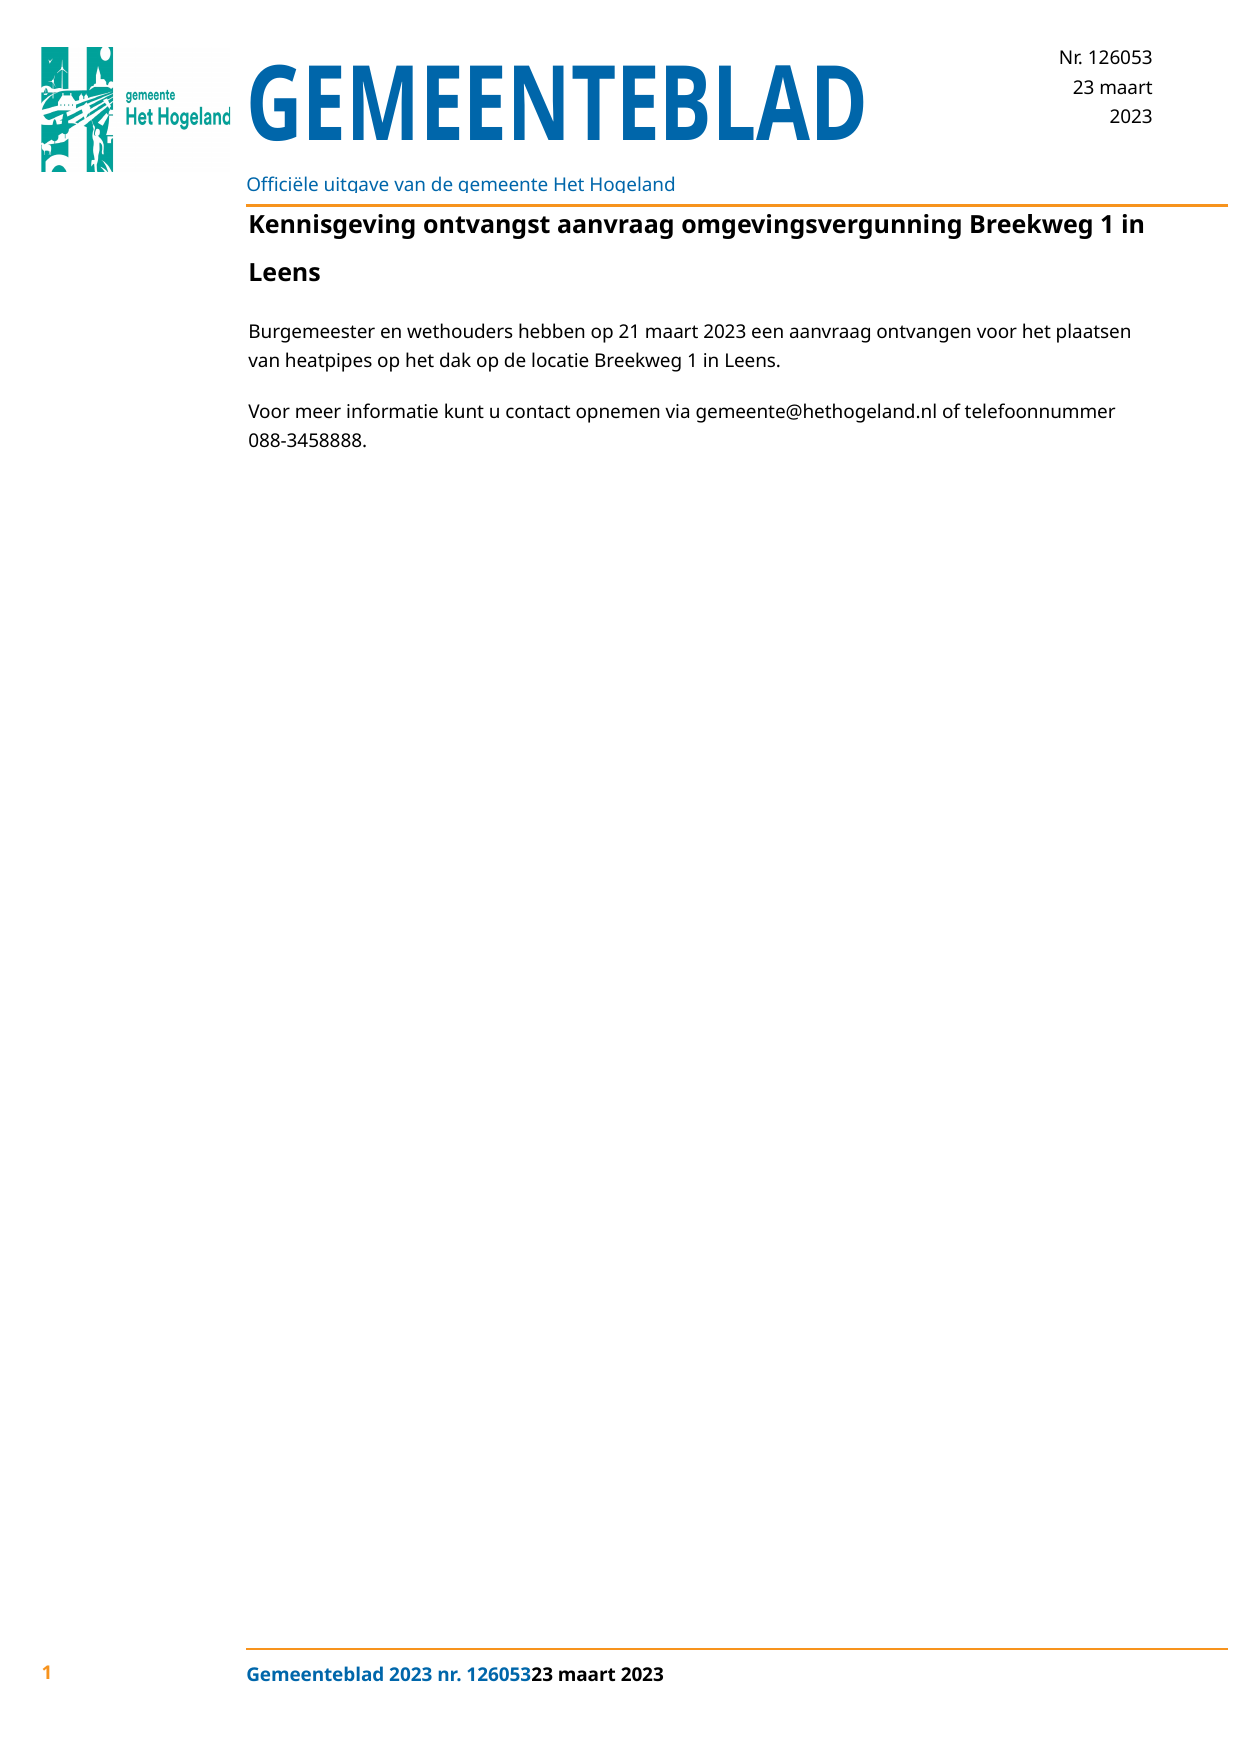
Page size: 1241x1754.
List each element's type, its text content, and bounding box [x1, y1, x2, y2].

text Burgemeester en wethouders hebben op 21 maart 2023 een aanvraag ontvangen voor het plaatsen van heatpipes op het dak op de locatie Breekweg 1 in Leens. [248, 318, 1152, 373]
picture [41, 47, 231, 172]
text Voor meer informatie kunt u contact opnemen via gemeente@hethogeland.nl of telefoonnummer 088-3458888. [248, 398, 1152, 453]
text Kennisgeving ontvangst aanvraag omgevingsvergunning Breekweg 1 in Leens [248, 207, 1152, 288]
